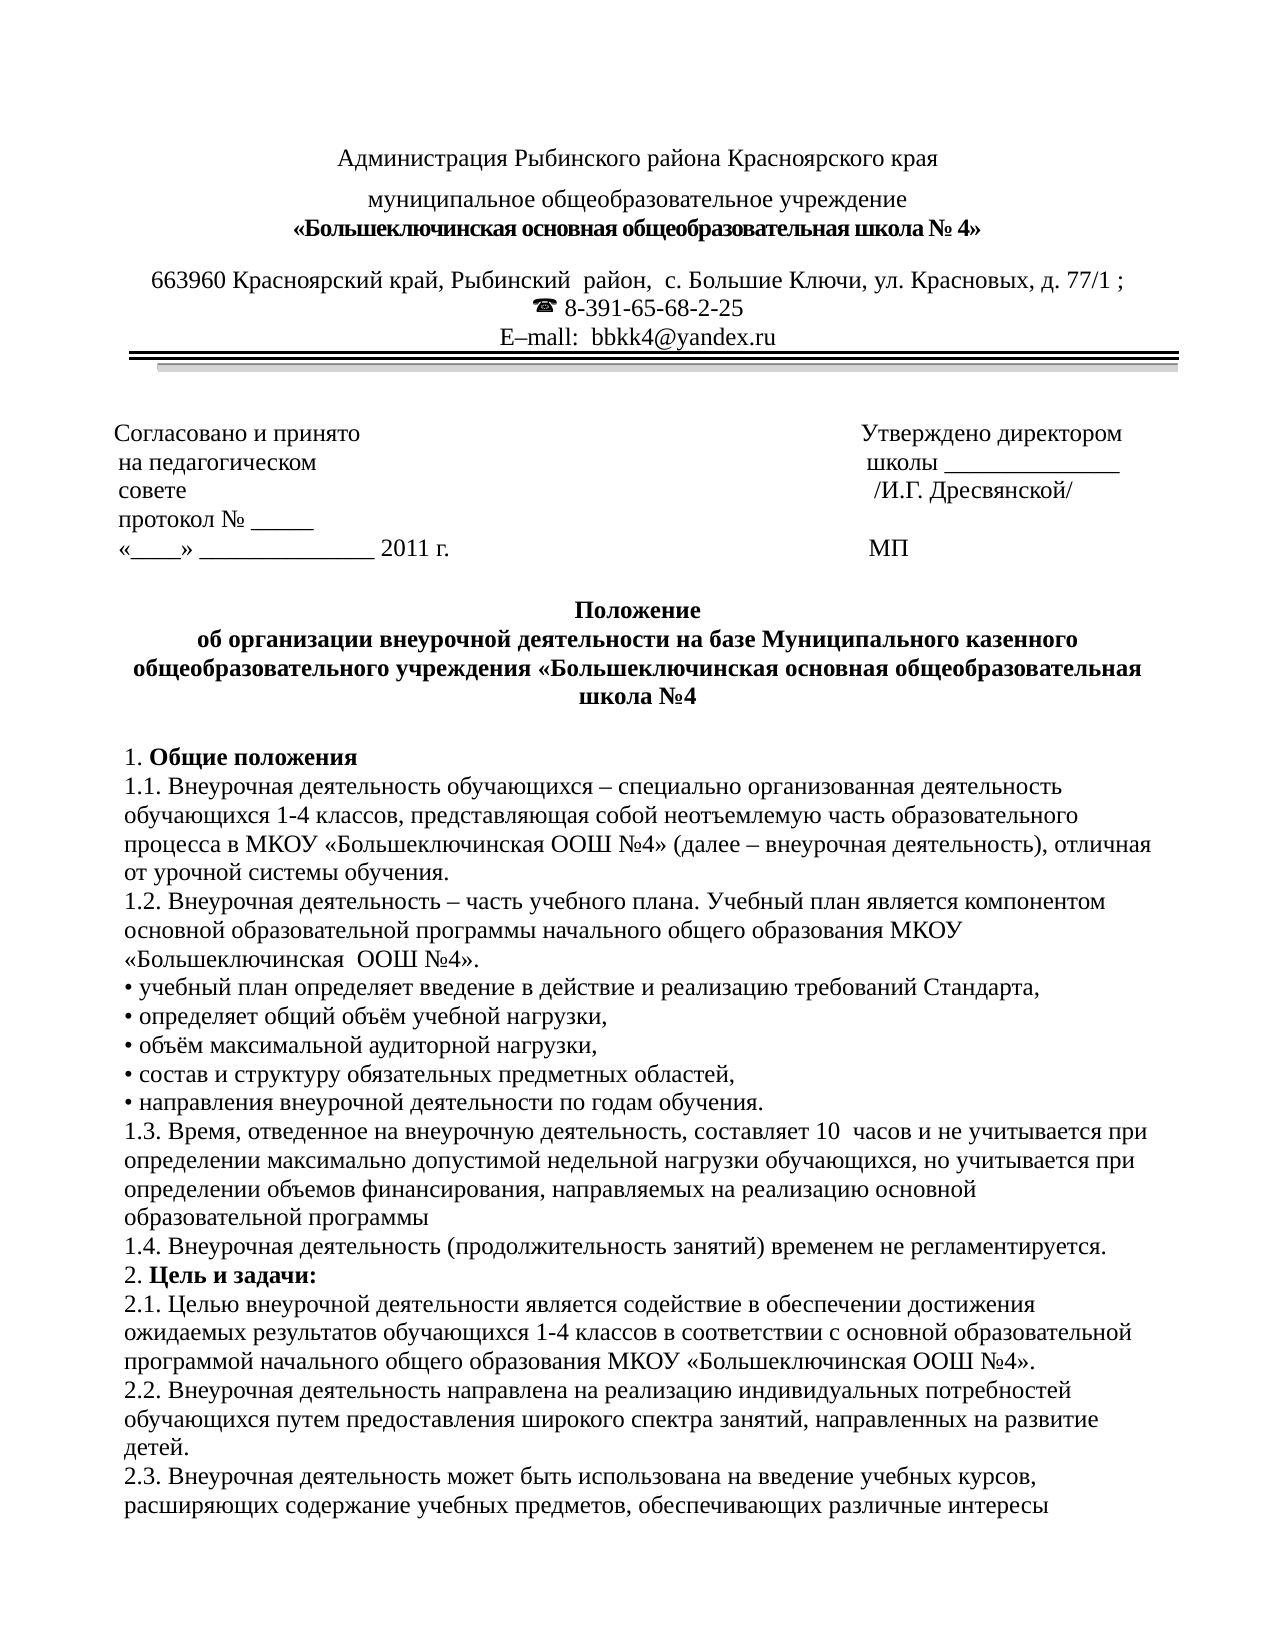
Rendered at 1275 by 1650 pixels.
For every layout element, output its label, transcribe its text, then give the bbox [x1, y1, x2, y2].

text Положение [118, 595, 1157, 624]
table_header 1. Общие положения 1.1. Внеурочная деятельность обучающихся – специально организованная деятельность обучающихся 1-4 классов, представляющая собой неотъемлемую часть образовательного процесса в МКОУ «Большеключинская ООШ №4» (далее – внеурочная деятельность), отличная от урочной системы обучения. 1.2. Внеурочная деятельность – часть учебного плана. Учебный план является компонентом основной образовательной программы начального общего образования МКОУ «Большеключинская ООШ №4». • учебный план определяет введение в действие и реализацию требований Стандарта, • определяет общий объём учебной нагрузки, • объём максимальной аудиторной нагрузки, • состав и структуру обязательных предметных областей, • направления внеурочной деятельности по годам обучения. 1.3. Время, отведенное на внеурочную деятельность, составляет 10 часов и не учитывается при определении максимально допустимой недельной нагрузки обучающихся, но учитывается при определении объемов финансирования, направляемых на реализацию основной образовательной программы 1.4. Внеурочная деятельность (продолжительность занятий) временем не регламентируется. 2. Цель и задачи: 2.1. Целью внеурочной деятельности является содействие в обеспечении достижения ожидаемых результатов обучающихся 1-4 классов в соответствии с основной образовательной программой начального общего образования МКОУ «Большеключинская ООШ №4». 2.2. Внеурочная деятельность направлена на реализацию индивидуальных потребностей обучающихся путем предоставления широкого спектра занятий, направленных на развитие детей. 2.3. Внеурочная деятельность может быть использована на введение учебных курсов, расширяющих содержание учебных предметов, обеспечивающих различные интересы [121, 710, 1159, 1522]
table_header [129, 360, 1178, 389]
text  8-391-65-68-2-25 [118, 293, 1157, 322]
text протокол № _____ [118, 504, 1157, 533]
text об организации внеурочной деятельности на базе Муниципального казенного [118, 624, 1157, 653]
text Согласовано и принято Утверждено директором [88, 418, 1157, 447]
text «____» ______________ 2011 г. МП [118, 533, 1157, 562]
text на педагогическом школы ______________ [118, 447, 1157, 475]
text 663960 Красноярский край, Рыбинский район, с. Большие Ключи, ул. Красновых, д. 77/1 ; [118, 265, 1157, 293]
text муниципальное общеобразовательное учреждение [118, 184, 1157, 213]
text общеобразовательного учреждения «Большеключинская основная общеобразовательная школа №4 [118, 653, 1157, 710]
text совете /И.Г. Дресвянской/ [118, 475, 1157, 504]
subtitle «Большеключинская основная общеобразовательная школа № 4» [118, 213, 1157, 242]
text Администрация Рыбинского района Красноярского края [118, 143, 1157, 172]
text E–mall: bbkk4@yandex.ru [118, 322, 1157, 351]
